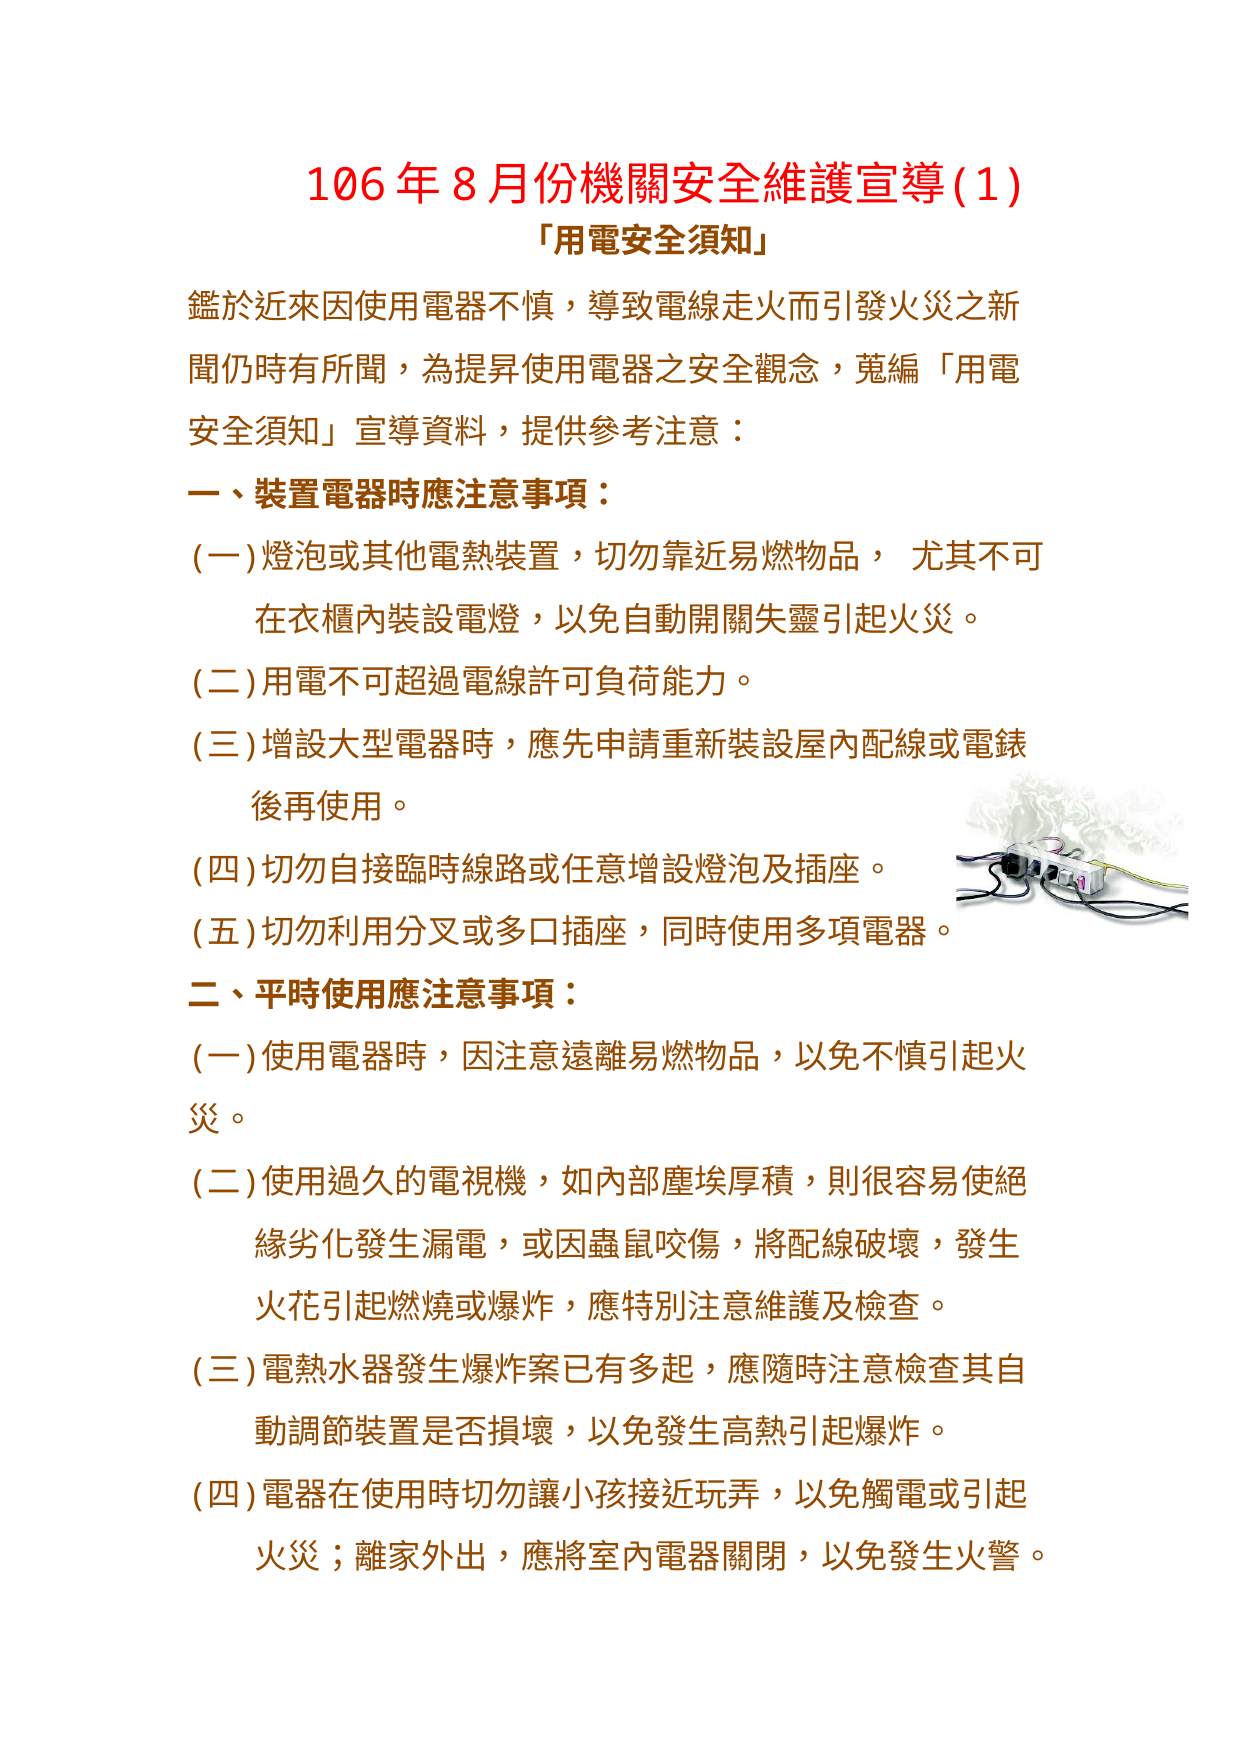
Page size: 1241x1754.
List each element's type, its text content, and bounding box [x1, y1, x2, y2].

text (一)使用電器時，因注意遠離易燃物品，以免不慎引起火災。 [187, 1012, 1053, 1137]
text (四)切勿自接臨時線路或任意增設燈泡及插座。 [187, 825, 956, 887]
text (四)電器在使用時切勿讓小孩接近玩弄，以免觸電或引起火災；離家外出，應將室內電器關閉，以免發生火警。 [187, 1450, 1053, 1575]
text (五)切勿利用分叉或多口插座，同時使用多項電器。 [187, 887, 1053, 950]
text 106年8月份機關安全維護宣導(1) [187, 158, 1053, 210]
text (二)用電不可超過電線許可負荷能力。 [187, 637, 1053, 700]
text 二、平時使用應注意事項： [187, 950, 1053, 1012]
text 「用電安全須知」 [187, 210, 1053, 262]
text (三)增設大型電器時，應先申請重新裝設屋內配線或電錶後再使用。 [187, 700, 1053, 825]
text 鑑於近來因使用電器不慎，導致電線走火而引發火災之新聞仍時有所聞，為提昇使用電器之安全觀念，蒐編「用電安全須知」宣導資料，提供參考注意： [187, 262, 1053, 450]
text (一)燈泡或其他電熱裝置，切勿靠近易燃物品， 尤其不可在衣櫃內裝設電燈，以免自動開關失靈引起火災。 [187, 512, 1053, 637]
text (三)電熱水器發生爆炸案已有多起，應隨時注意檢查其自動調節裝置是否損壞，以免發生高熱引起爆炸。 [187, 1325, 1053, 1450]
text (二)使用過久的電視機，如內部塵埃厚積，則很容易使絕緣劣化發生漏電，或因蟲鼠咬傷，將配線破壞，發生火花引起燃燒或爆炸，應特別注意維護及檢查。 [187, 1137, 1053, 1325]
text 一、裝置電器時應注意事項： [187, 450, 1053, 512]
